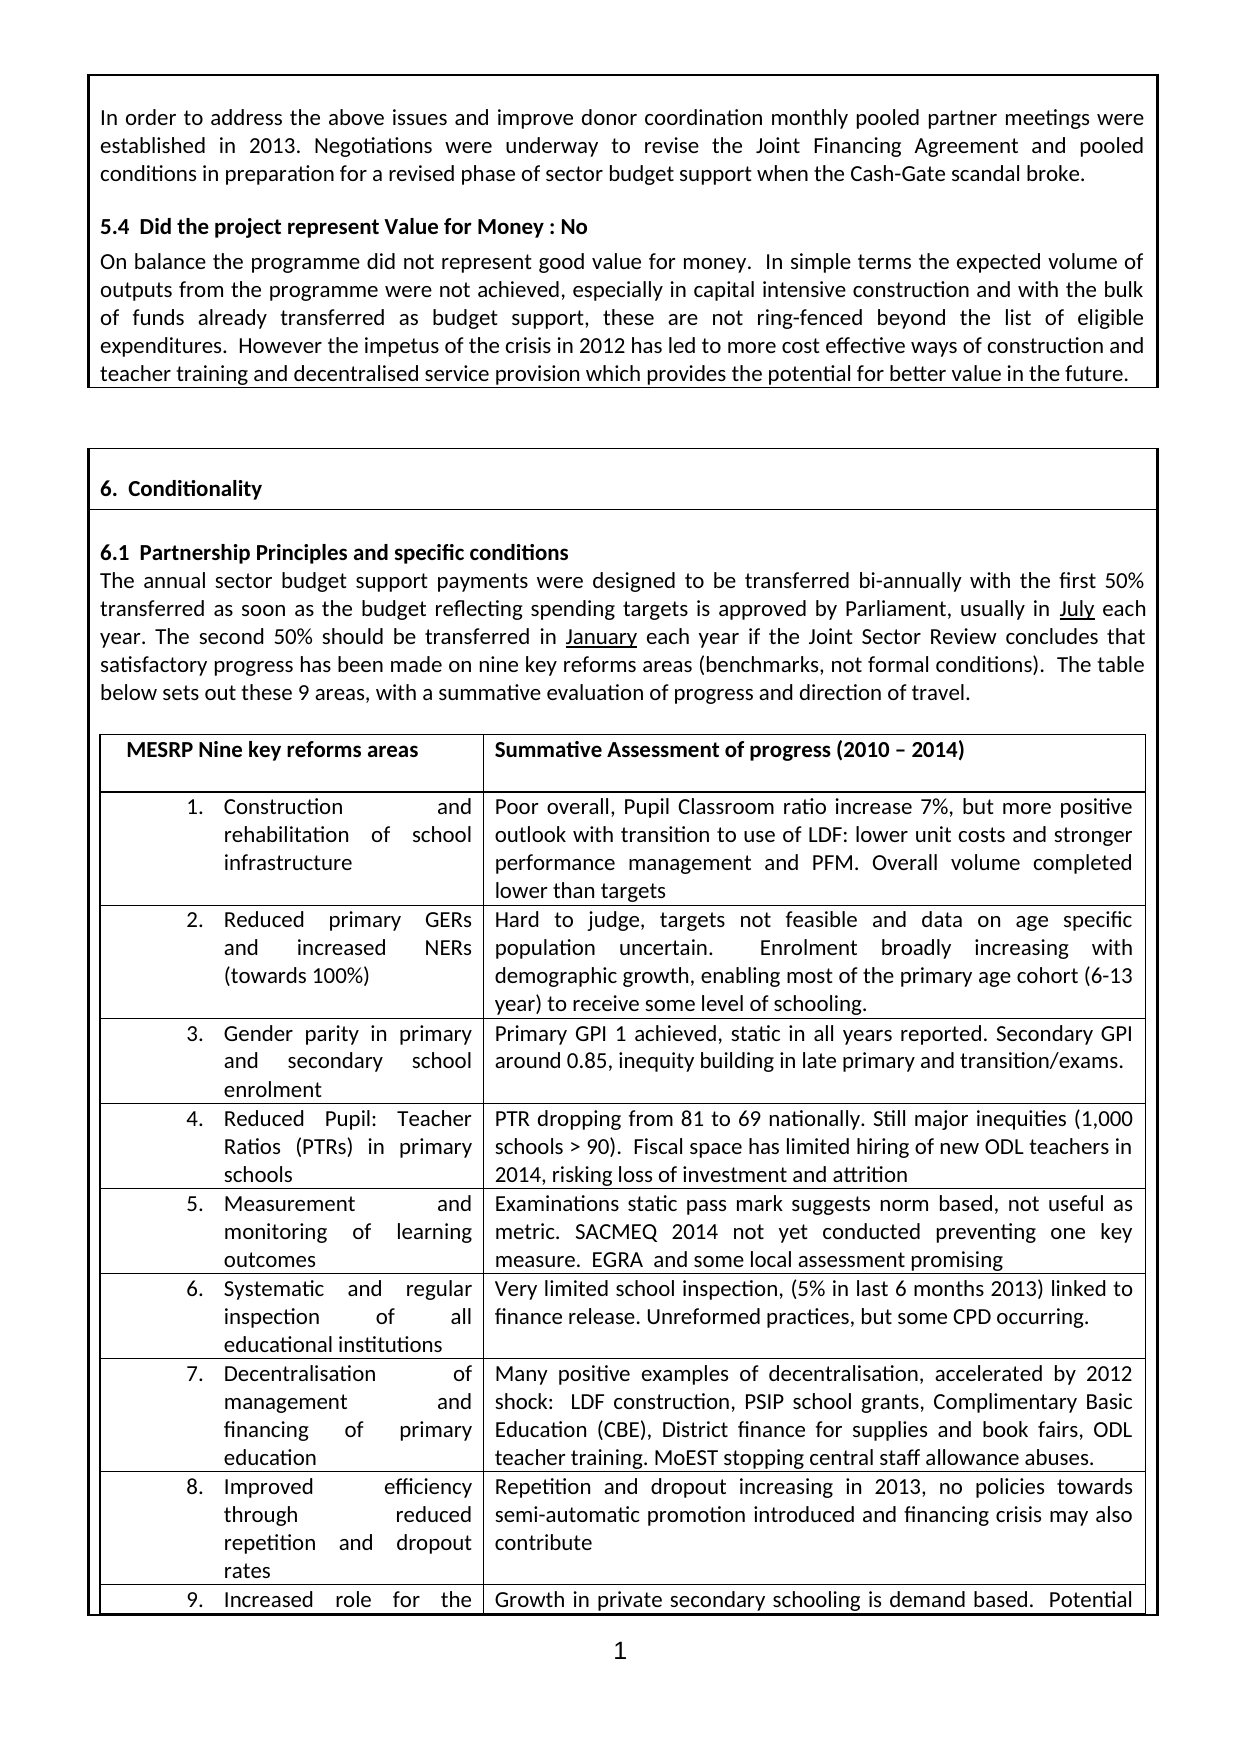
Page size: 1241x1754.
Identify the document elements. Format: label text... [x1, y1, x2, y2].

table_cell Primary GPI 1 achieved, static in all years reported. Secondary GPI around 0.85, inequity building in late primary and transition/exams. [484, 1019, 1145, 1103]
table_cell Examinations static pass mark suggests norm based, not useful as metric. SACMEQ 2014 not yet conducted preventing one key measure. EGRA and some local assessment promising [484, 1189, 1145, 1273]
table_cell Poor overall, Pupil Classroom ratio increase 7%, but more positive outlook with transition to use of LDF: lower unit costs and stronger performance management and PFM. Overall volume completed lower than targets [484, 793, 1145, 904]
table_header 6. Conditionality [90, 449, 1156, 508]
table_cell Construction and rehabilitation of school infrastructure [101, 793, 483, 904]
table_cell Improved efficiency through reduced repetition and dropout rates [101, 1472, 483, 1584]
table_header MESRP Nine key reforms areas [101, 735, 483, 791]
table_cell Growth in private secondary schooling is demand based. Potential [484, 1585, 1145, 1613]
table_cell Many positive examples of decentralisation, accelerated by 2012 shock: LDF construction, PSIP school grants, Complimentary Basic Education (CBE), District finance for supplies and book fairs, ODL teacher training. MoEST stopping central staff allowance abuses. [484, 1359, 1145, 1471]
table_cell Decentralisation of management and financing of primary education [101, 1359, 483, 1471]
table_cell 6.1 Partnership Principles and specific conditions The annual sector budget support payments were designed to be transferred bi-annually with the first 50% transferred as soon as the budget reflecting spending targets is approved by Parliament, usually in July each year. The second 50% should be transferred in January each year if the Joint Sector Review concludes that satisfactory progress has been made on nine key reforms areas (benchmarks, not formal conditions). The table below sets out these 9 areas, with a summative evaluation of progress and direction of travel. In addition three key budget commitments and spending targets were jointly agreed: 20% of the discretionary GoM budget allocated and spent on education, each year from 2010/11 (donor funds additional); 60% of the education budget spent on primary education by 2013 (50% in 10/11, 55% in 11/12, 60% in 12/13); 90% of funding to the recurrent education budget released by MoF within year (80% in 10/11, 85% in 11/12, 90% in 12/13). The first was achieved in the last two years (see Section B, 1.4 above), with the second only being missed in the last year (55%, not 60%). The budget releases have also been met (90.5% in 2012/13), although tracking this has proved difficult. Overall there was not judged to be sufficient grounds to block SBS disbursement on these budget and spending commitments. In the first of the three years, poor performance in three of the nine key reform areas, especially school infrastructure led to £2.33m of SBS being withheld. This amount was provided instead to UNICEF for direct spend on child friendly school construction. There were some questions from the MOEST Budget department on the unintended consequences of the 60% allocation to primary education commitment. As financial allocations to tertiary institutes are made directly through subventions and are often politically influenced, this led to a squeeze on finance for secondary education in the reporting period. Ideally all sub-sector’s needs and priorities would be considered jointly. [90, 510, 1156, 1614]
table_cell Systematic and regular inspection of all educational institutions [101, 1274, 483, 1358]
table_header Summative Assessment of progress (2010 – 2014) [484, 735, 1145, 791]
table_cell Increased role for the [101, 1585, 483, 1613]
table_cell PTR dropping from 81 to 69 nationally. Still major inequities (1,000 schools > 90). Fiscal space has limited hiring of new ODL teachers in 2014, risking loss of investment and attrition [484, 1104, 1145, 1188]
table_cell Very limited school inspection, (5% in last 6 months 2013) linked to finance release. Unreformed practices, but some CPD occurring. [484, 1274, 1145, 1358]
table_cell Measurement and monitoring of learning outcomes [101, 1189, 483, 1273]
table_cell In order to address the above issues and improve donor coordination monthly pooled partner meetings were established in 2013. Negotiations were underway to revise the Joint Financing Agreement and pooled conditions in preparation for a revised phase of sector budget support when the Cash-Gate scandal broke. 5.4 Did the project represent Value for Money : No On balance the programme did not represent good value for money. In simple terms the expected volume of outputs from the programme were not achieved, especially in capital intensive construction and with the bulk of funds already transferred as budget support, these are not ring-fenced beyond the list of eligible expenditures. However the impetus of the crisis in 2012 has led to more cost effective ways of construction and teacher training and decentralised service provision which provides the potential for better value in the future. [90, 76, 1156, 387]
table_cell Hard to judge, targets not feasible and data on age specific population uncertain. Enrolment broadly increasing with demographic growth, enabling most of the primary age cohort (6-13 year) to receive some level of schooling. [484, 906, 1145, 1018]
table_cell Gender parity in primary and secondary school enrolment [101, 1019, 483, 1103]
table_cell Repetition and dropout increasing in 2013, no policies towards semi-automatic promotion introduced and financing crisis may also contribute [484, 1472, 1145, 1584]
table_cell Reduced primary GERs and increased NERs (towards 100%) [101, 906, 483, 1018]
table_cell Reduced Pupil: Teacher Ratios (PTRs) in primary schools [101, 1104, 483, 1188]
